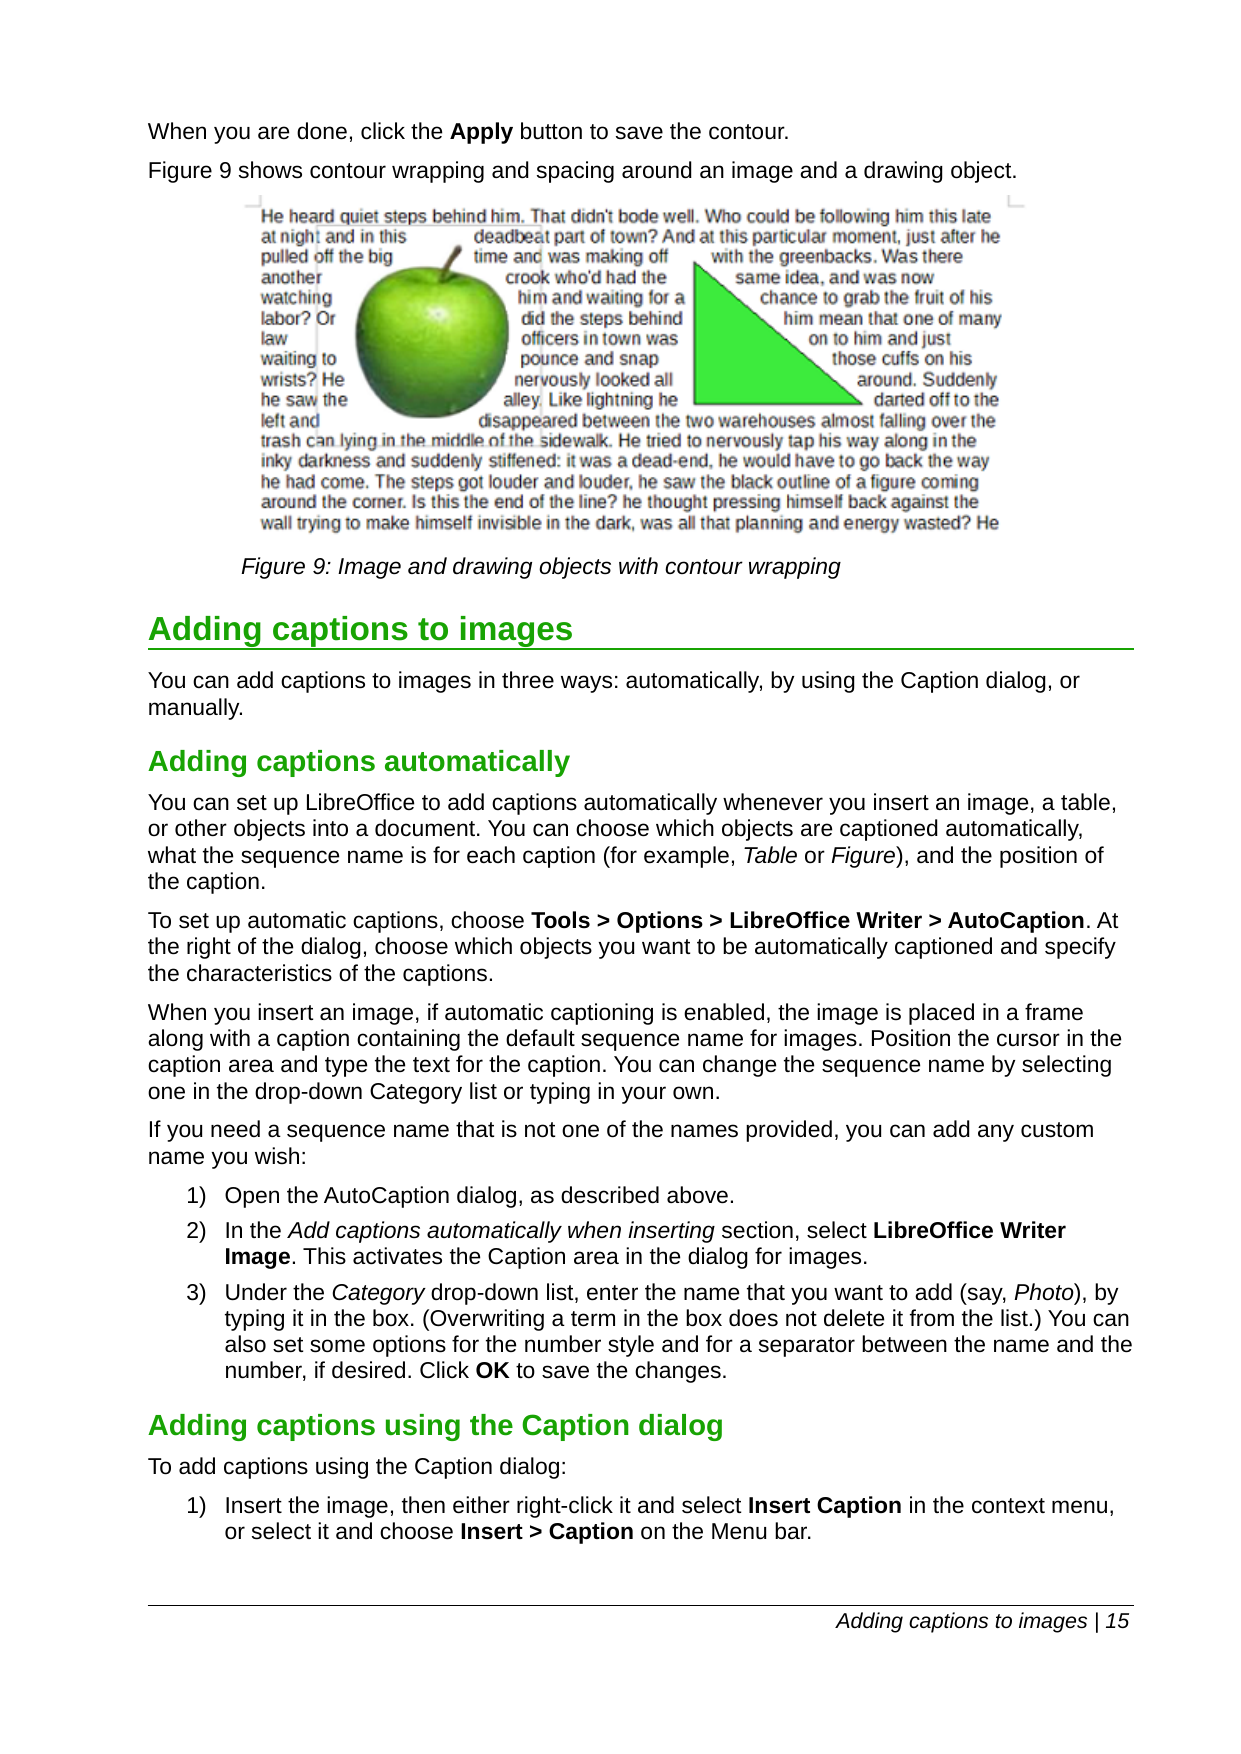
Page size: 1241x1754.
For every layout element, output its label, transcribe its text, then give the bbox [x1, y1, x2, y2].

text Figure 9: Image and drawing objects with contour wrapping [241, 553, 1041, 580]
text Figure 9 shows contour wrapping and spacing around an image and a drawing object. [148, 157, 1134, 183]
text You can set up LibreOffice to add captions automatically whenever you insert an image, a table, or other objects into a document. You can choose which objects are captioned automatically, what the sequence name is for each caption (for example, Table or Figure), and the position of the caption. [148, 789, 1134, 894]
subtitle Adding captions using the Caption dialog [148, 1407, 1134, 1441]
list To set up automatic captions, choose Tools > Options > LibreOffice Writer > AutoCaption. At the right of the dialog, choose which objects you want to be automatically captioned and specify the characteristics of the captions. [148, 907, 1134, 986]
list Open the AutoCaption dialog, as described above. [207, 1182, 1134, 1208]
subtitle Adding captions to images [148, 609, 1134, 648]
list To add captions using the Caption dialog: [148, 1453, 1134, 1479]
text When you insert an image, if automatic captioning is enabled, the image is placed in a frame along with a caption containing the default sequence name for images. Position the cursor in the caption area and type the text for the caption. You can change the sequence name by selecting one in the drop-down Category list or typing in your own. [148, 998, 1134, 1104]
picture [240, 195, 1041, 536]
text If you need a sequence name that is not one of the names provided, you can add any custom name you wish: [148, 1116, 1134, 1169]
subtitle Adding captions automatically [148, 744, 1134, 777]
list Under the Category drop-down list, enter the name that you want to add (say, Photo), by typing it in the box. (Overwriting a term in the box does not delete it from the list.) You can also set some options for the number style and for a separator between the name and the number, if desired. Click OK to save the changes. [207, 1278, 1134, 1384]
list In the Add captions automatically when inserting section, select LibreOffice Writer Image. This activates the Caption area in the dialog for images. [207, 1217, 1134, 1269]
text You can add captions to images in three ways: automatically, by using the Caption dialog, or manually. [148, 667, 1134, 720]
list Insert the image, then either right-click it and select Insert Caption in the context menu, or select it and choose Insert > Caption on the Menu bar. [207, 1492, 1134, 1544]
text When you are done, click the Apply button to save the contour. [148, 118, 1134, 144]
